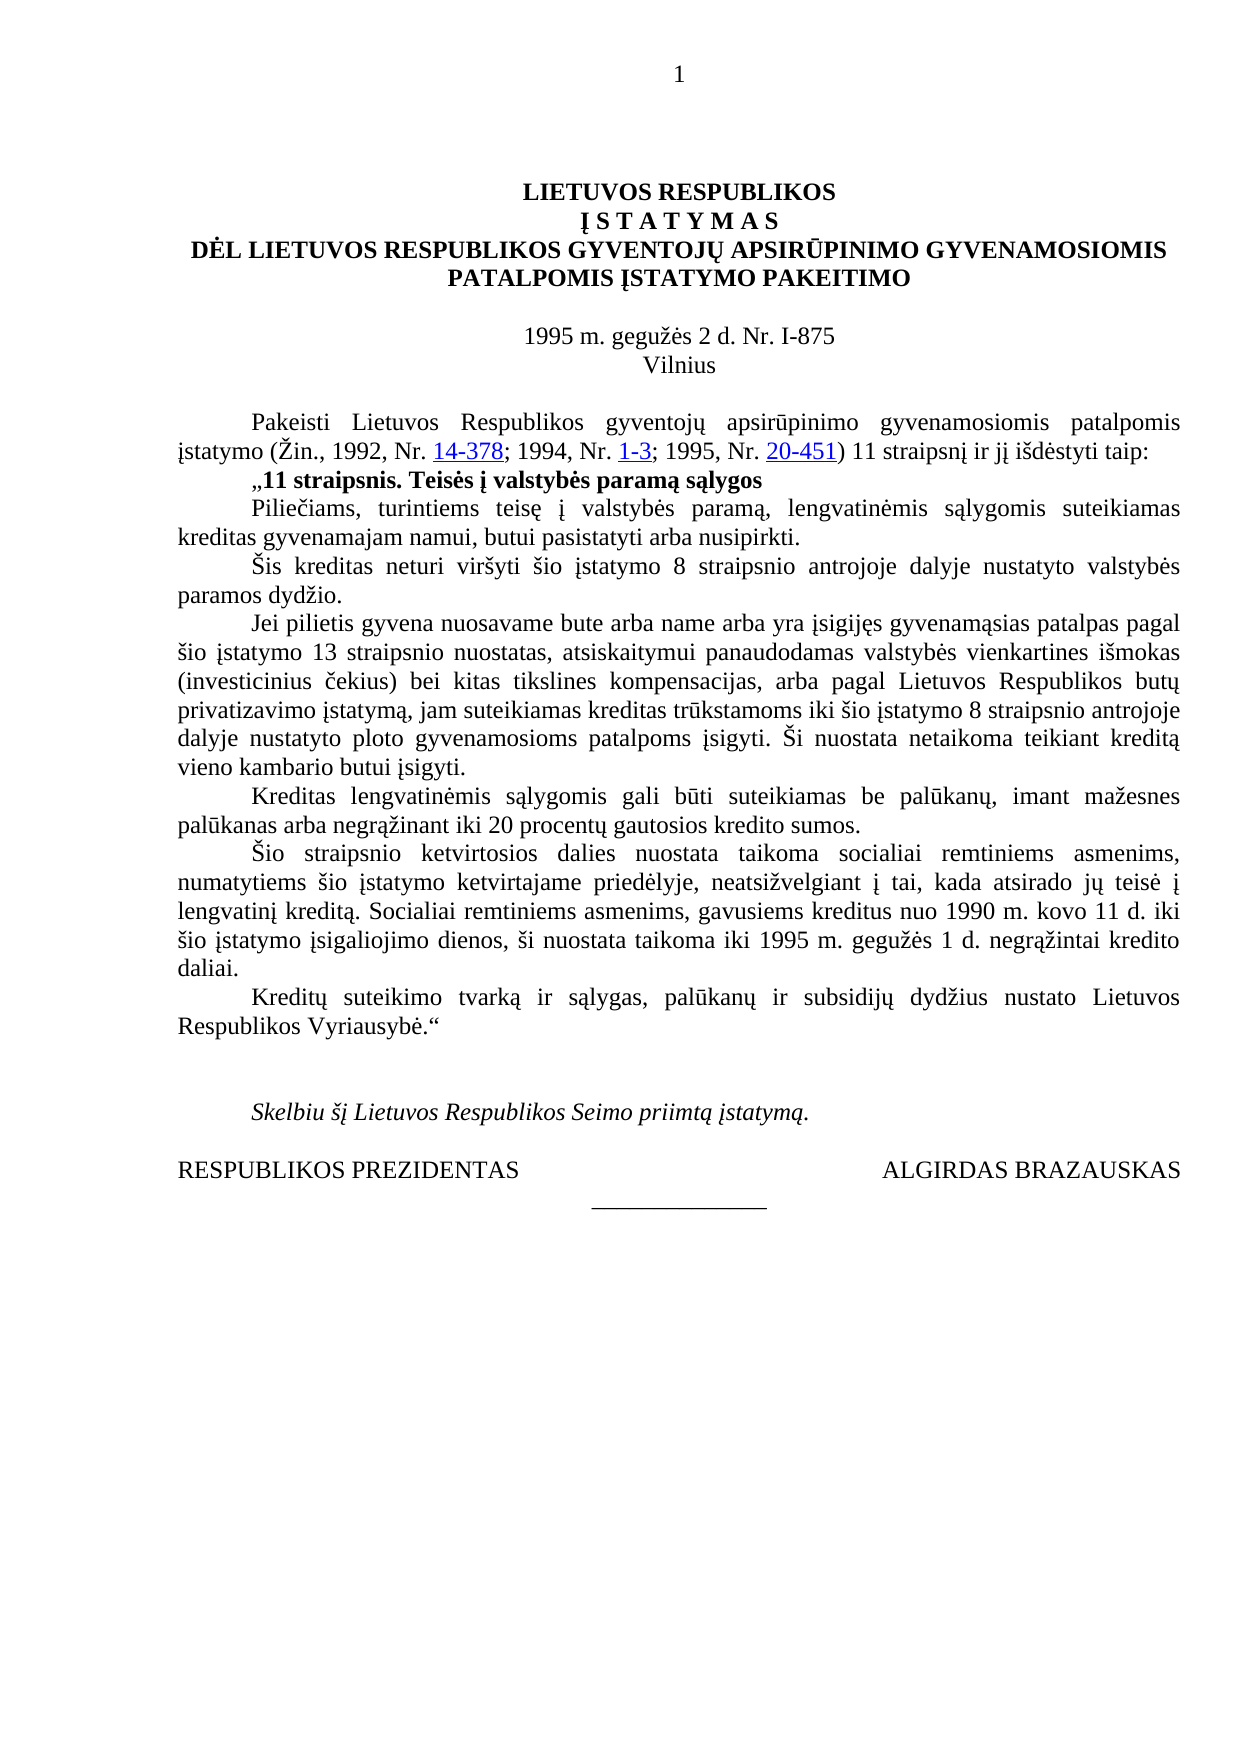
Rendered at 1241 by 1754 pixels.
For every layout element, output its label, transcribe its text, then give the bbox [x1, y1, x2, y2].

text Kreditų suteikimo tvarką ir sąlygas, palūkanų ir subsidijų dydžius nustato Lietuvos Respublikos Vyriausybė.“ [177, 982, 1181, 1040]
text LIETUVOS RESPUBLIKOS [177, 177, 1181, 206]
text ______________ [177, 1183, 1181, 1212]
text Pakeisti Lietuvos Respublikos gyventojų apsirūpinimo gyvenamosiomis patalpomis įstatymo (Žin., 1992, Nr. 14-378; 1994, Nr. 1-3; 1995, Nr. 20-451) 11 straipsnį ir jį išdėstyti taip: [177, 407, 1181, 465]
text Jei pilietis gyvena nuosavame bute arba name arba yra įsigijęs gyvenamąsias patalpas pagal šio įstatymo 13 straipsnio nuostatas, atsiskaitymui panaudodamas valstybės vienkartines išmokas (investicinius čekius) bei kitas tikslines kompensacijas, arba pagal Lietuvos Respublikos butų privatizavimo įstatymą, jam suteikiamas kreditas trūkstamoms iki šio įstatymo 8 straipsnio antrojoje dalyje nustatyto ploto gyvenamosioms patalpoms įsigyti. Ši nuostata netaikoma teikiant kreditą vieno kambario butui įsigyti. [177, 608, 1181, 781]
text Skelbiu šį Lietuvos Respublikos Seimo priimtą įstatymą. [177, 1097, 1181, 1126]
text 1995 m. gegužės 2 d. Nr. I-875 [177, 321, 1181, 350]
text DĖL LIETUVOS RESPUBLIKOS GYVENTOJŲ APSIRŪPINIMO GYVENAMOSIOMIS PATALPOMIS ĮSTATYMO PAKEITIMO [177, 235, 1181, 292]
text Vilnius [177, 350, 1181, 378]
text „11 straipsnis. Teisės į valstybės paramą sąlygos [177, 465, 1181, 493]
text Šis kreditas neturi viršyti šio įstatymo 8 straipsnio antrojoje dalyje nustatyto valstybės paramos dydžio. [177, 551, 1181, 608]
text Į S T A T Y M A S [177, 206, 1181, 235]
text RESPUBLIKOS PREZIDENTAS ALGIRDAS BRAZAUSKAS [177, 1155, 1181, 1183]
text Kreditas lengvatinėmis sąlygomis gali būti suteikiamas be palūkanų, imant mažesnes palūkanas arba negrąžinant iki 20 procentų gautosios kredito sumos. [177, 781, 1181, 838]
text Piliečiams, turintiems teisę į valstybės paramą, lengvatinėmis sąlygomis suteikiamas kreditas gyvenamajam namui, butui pasistatyti arba nusipirkti. [177, 493, 1181, 551]
text Šio straipsnio ketvirtosios dalies nuostata taikoma socialiai remtiniems asmenims, numatytiems šio įstatymo ketvirtajame priedėlyje, neatsižvelgiant į tai, kada atsirado jų teisė į lengvatinį kreditą. Socialiai remtiniems asmenims, gavusiems kreditus nuo 1990 m. kovo 11 d. iki šio įstatymo įsigaliojimo dienos, ši nuostata taikoma iki 1995 m. gegužės 1 d. negrąžintai kredito daliai. [177, 838, 1181, 982]
